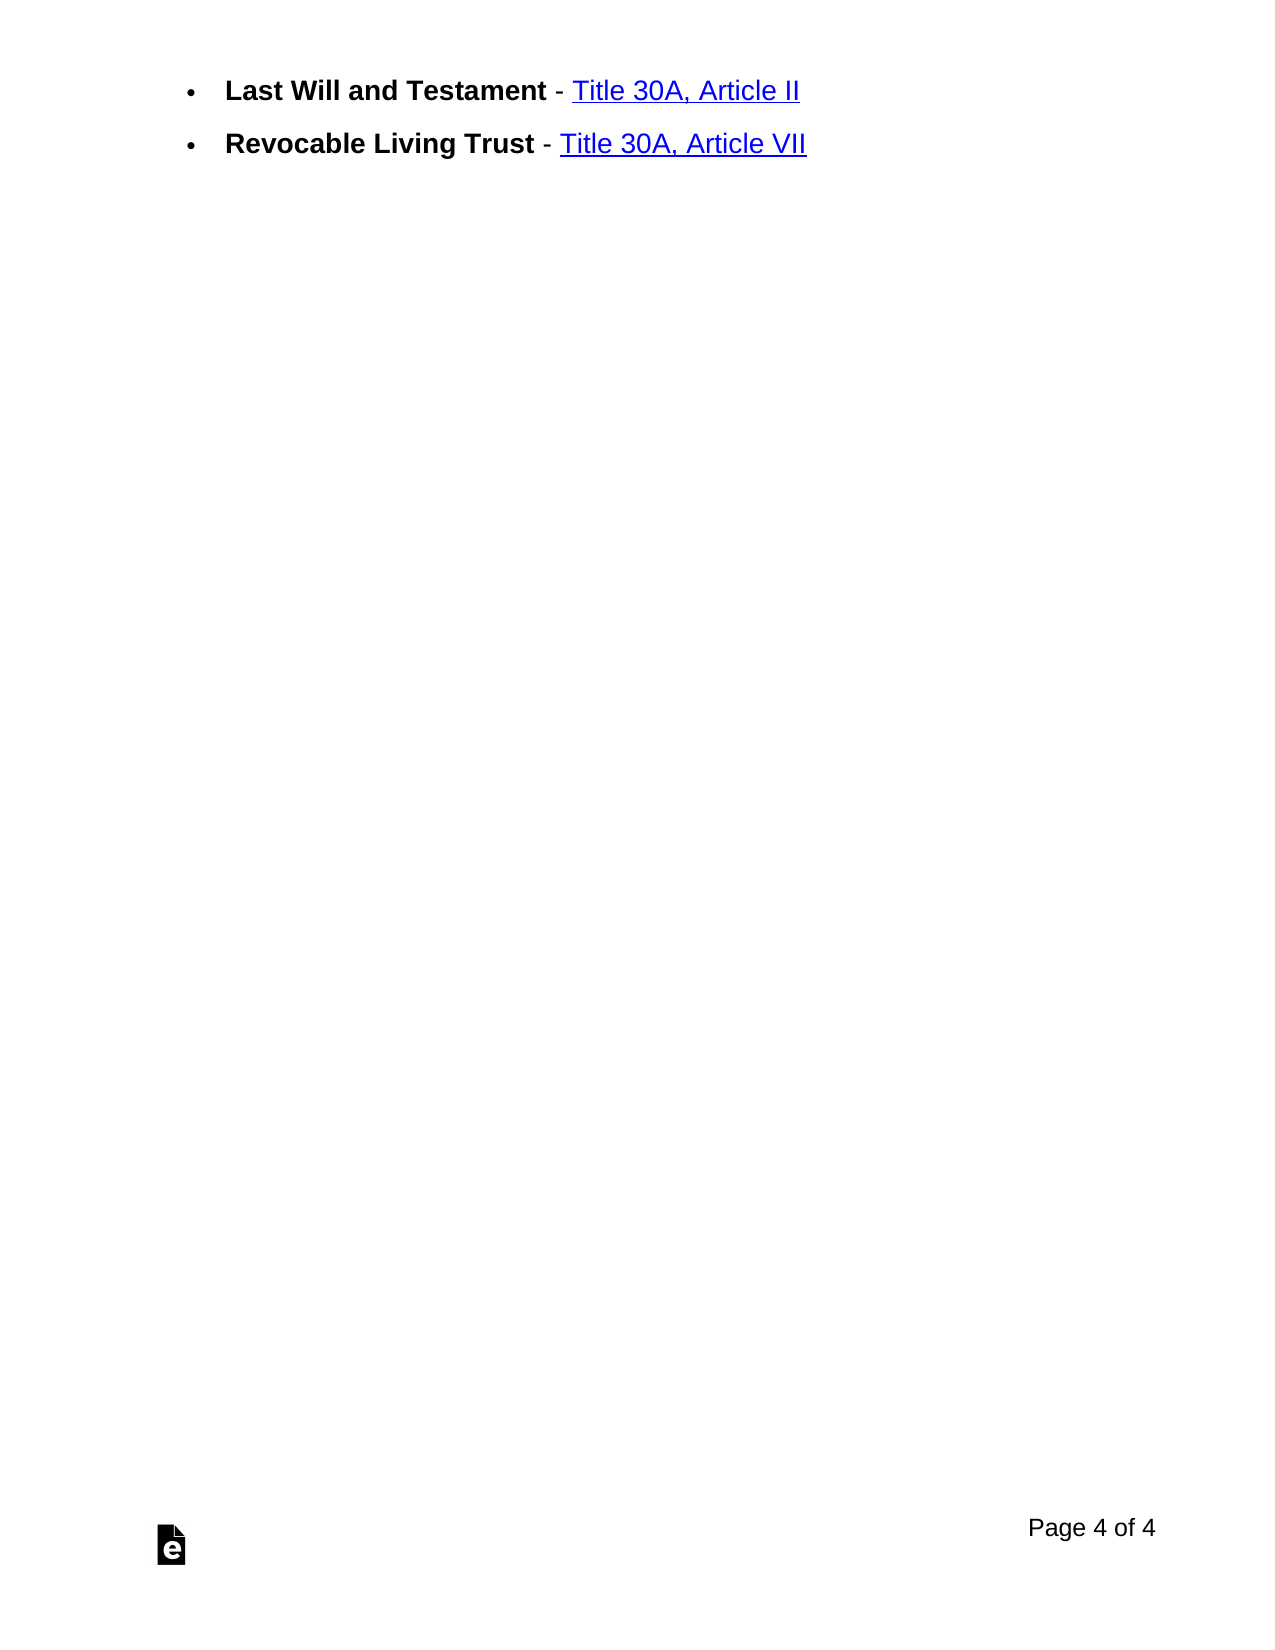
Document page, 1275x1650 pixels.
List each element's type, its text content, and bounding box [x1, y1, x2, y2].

list Revocable Living Trust - Title 30A, Article VII [187, 127, 1125, 159]
list Last Will and Testament - Title 30A, Article II [187, 74, 1125, 106]
